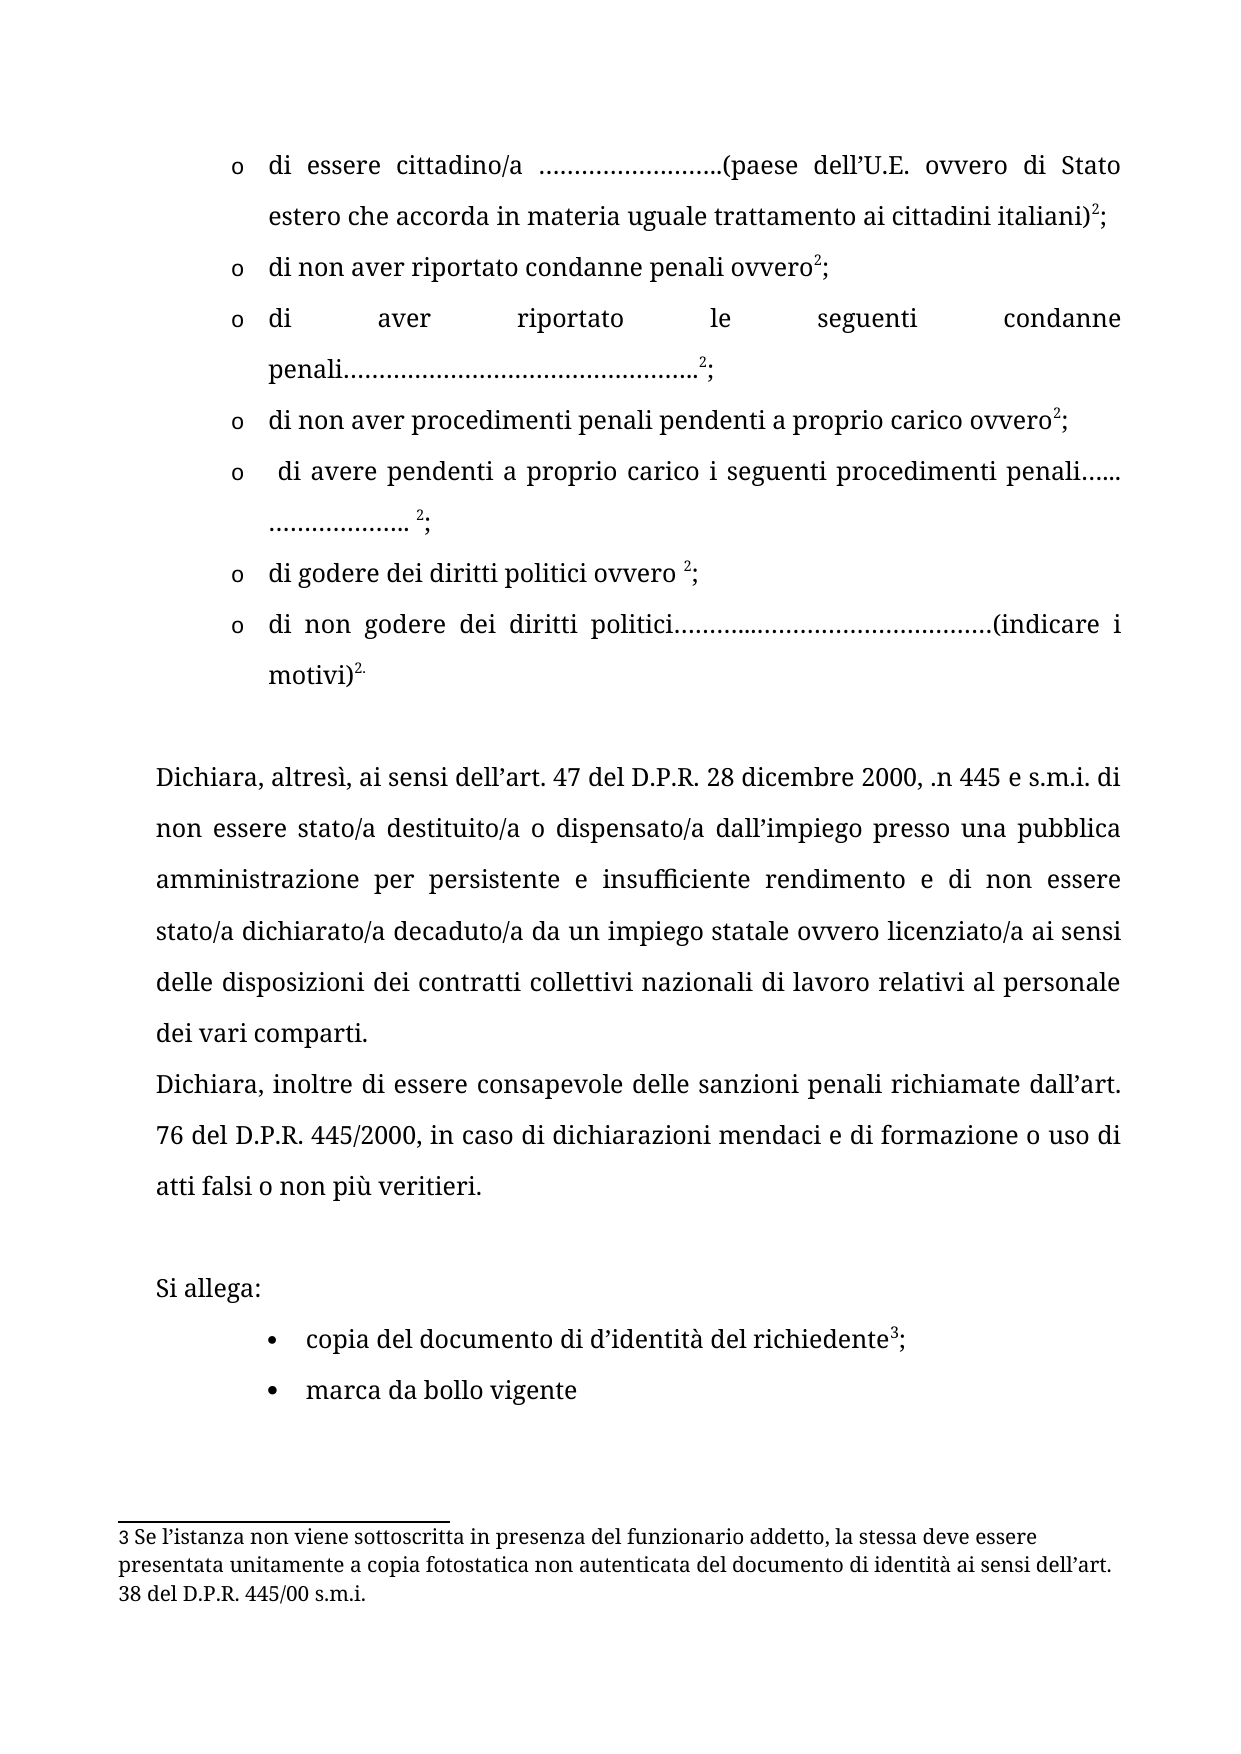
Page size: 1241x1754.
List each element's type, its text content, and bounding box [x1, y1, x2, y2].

list Se l’istanza non viene sottoscritta in presenza del funzionario addetto, la stessa deve essere presentata unitamente a copia fotostatica non autenticata del documento di identità ai sensi dell’art. 38 del D.P.R. 445/00 s.m.i. [118, 1522, 1122, 1607]
text Dichiara, inoltre di essere consapevole delle sanzioni penali richiamate dall’art. 76 del D.P.R. 445/2000, in caso di dichiarazioni mendaci e di formazione o uso di atti falsi o non più veritieri. [156, 1066, 1122, 1202]
text Dichiara, altresì, ai sensi dell’art. 47 del D.P.R. 28 dicembre 2000, .n 445 e s.m.i. di non essere stato/a destituito/a o dispensato/a dall’impiego presso una pubblica amministrazione per persistente e insufficiente rendimento e di non essere stato/a dichiarato/a decaduto/a da un impiego statale ovvero licenziato/a ai sensi delle disposizioni dei contratti collettivi nazionali di lavoro relativi al personale dei vari comparti. [156, 760, 1122, 1049]
list di essere cittadino/a ……………………..(paese dell’U.E. ovvero di Stato estero che accorda in materia uguale trattamento ai cittadini italiani)2; [231, 148, 1122, 233]
list di godere dei diritti politici ovvero 2; [231, 556, 1122, 590]
list di non godere dei diritti politici………...……………………………(indicare i motivi)2. [231, 607, 1122, 692]
list di avere pendenti a proprio carico i seguenti procedimenti penali…...……………….. 2; [231, 454, 1122, 539]
list marca da bollo vigente [268, 1373, 1122, 1407]
list di non aver riportato condanne penali ovvero2; [231, 250, 1122, 284]
list copia del documento di d’identità del richiedente; [268, 1322, 1122, 1356]
list di non aver procedimenti penali pendenti a proprio carico ovvero2; [231, 403, 1122, 437]
list di aver riportato le seguenti condanne penali…………………………………………..2; [231, 301, 1122, 386]
text Si allega: [156, 1271, 1122, 1304]
